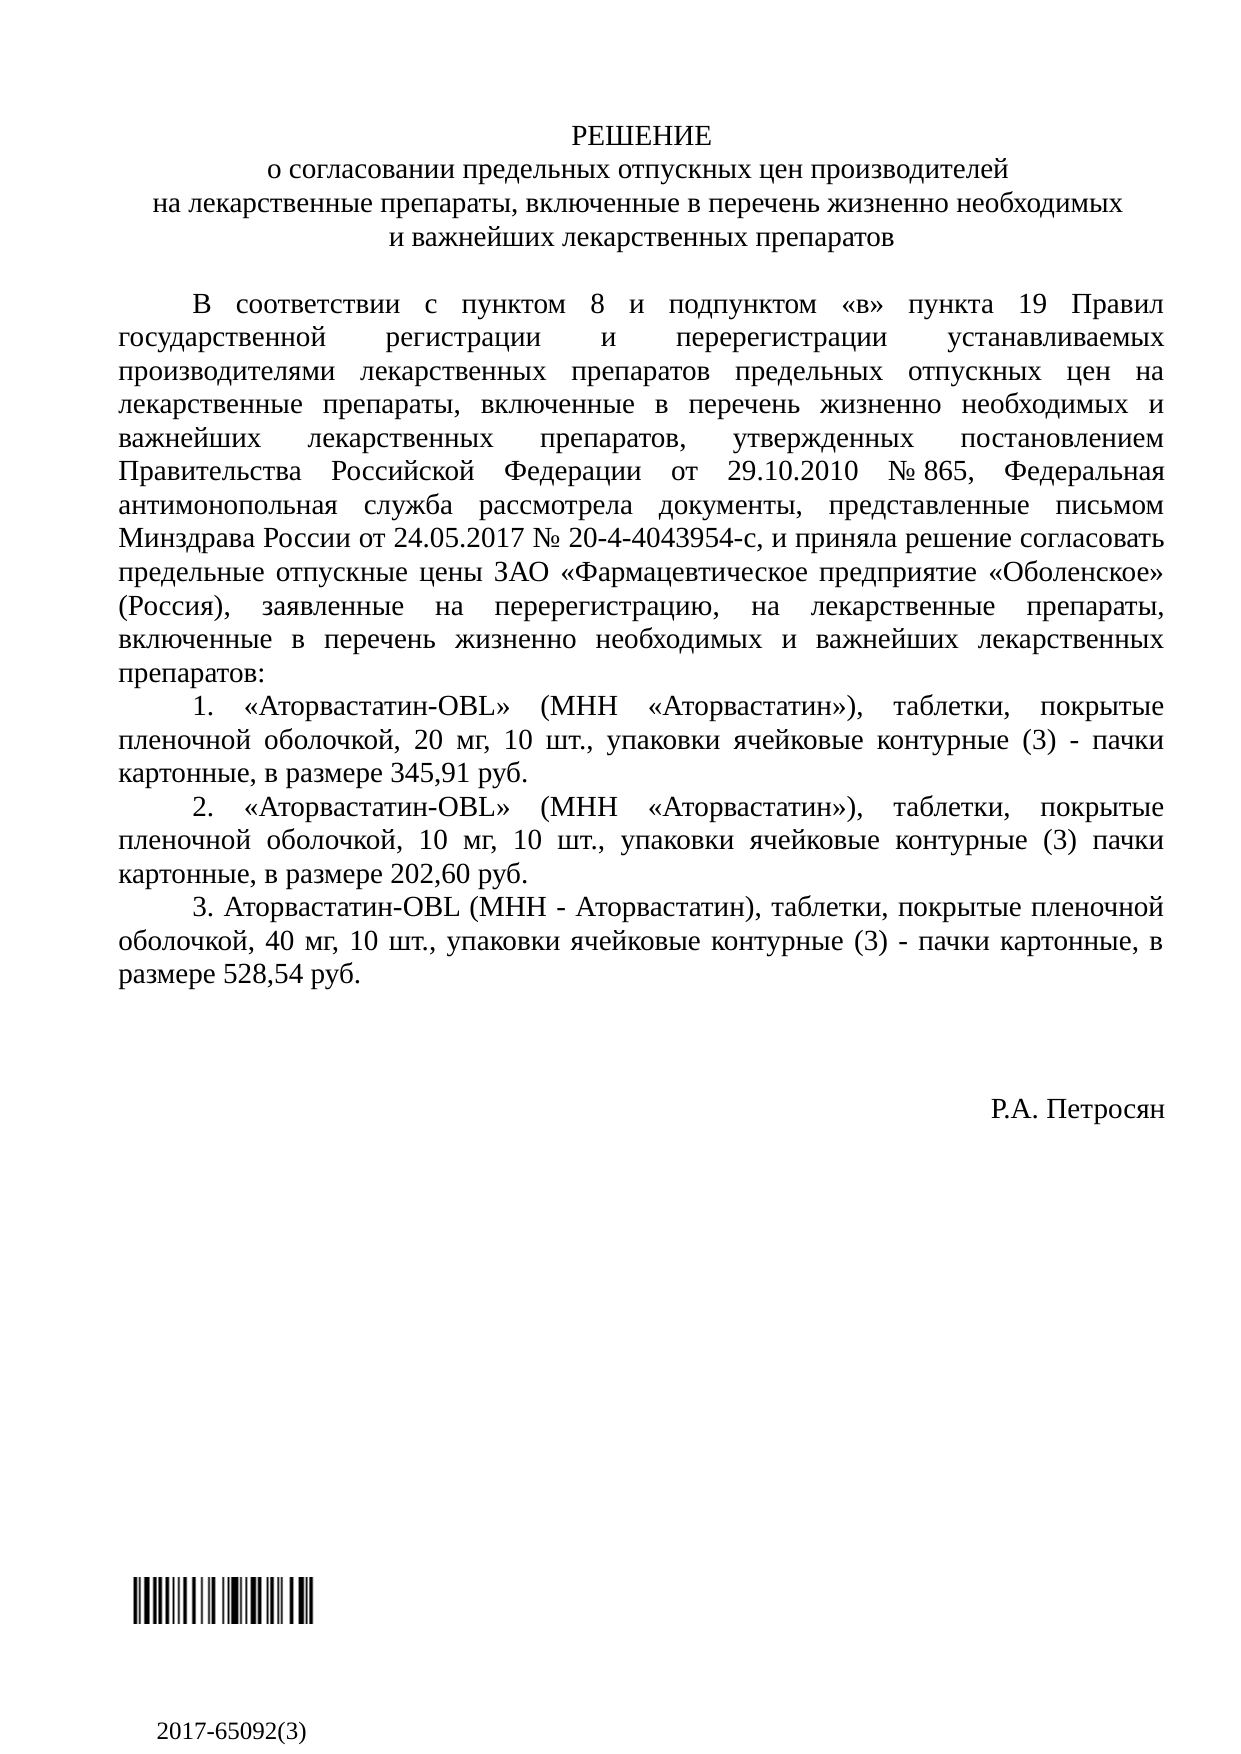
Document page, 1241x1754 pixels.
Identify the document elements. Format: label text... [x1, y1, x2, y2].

text В соответствии с пунктом 8 и подпунктом «в» пункта 19 Правил государственной регистрации и перерегистрации устанавливаемых производителями лекарственных препаратов предельных отпускных цен на лекарственные препараты, включенные в перечень жизненно необходимых и важнейших лекарственных препаратов, утвержденных постановлением Правительства Российской Федерации от 29.10.2010 № 865, Федеральная антимонопольная служба рассмотрела документы, представленные письмом Минздрава России от 24.05.2017 № 20-4-4043954-с, и приняла решение согласовать предельные отпускные цены ЗАО «Фармацевтическое предприятие «Оболенское» (Россия), заявленные на перерегистрацию, на лекарственные препараты, включенные в перечень жизненно необходимых и важнейших лекарственных препаратов: [118, 286, 1165, 688]
text 3. Аторвастатин-OBL (МНН - Аторвастатин), таблетки, покрытые пленочной оболочкой, 40 мг, 10 шт., упаковки ячейковые контурные (3) - пачки картонные, в размере 528,54 руб. [118, 889, 1165, 990]
text и важнейших лекарственных препаратов [118, 219, 1165, 252]
picture [118, 1577, 331, 1624]
text 1. «Аторвастатин-OBL» (МНН «Аторвастатин»), таблетки, покрытые пленочной оболочкой, 20 мг, 10 шт., упаковки ячейковые контурные (3) - пачки картонные, в размере 345,91 руб. [118, 688, 1165, 789]
text на лекарственные препараты, включенные в перечень жизненно необходимых [118, 185, 1165, 219]
text Р.А. Петросян [118, 1091, 1165, 1124]
text 2. «Аторвастатин-OBL» (МНН «Аторвастатин»), таблетки, покрытые пленочной оболочкой, 10 мг, 10 шт., упаковки ячейковые контурные (3) пачки картонные, в размере 202,60 руб. [118, 789, 1165, 889]
text о согласовании предельных отпускных цен производителей [118, 152, 1165, 185]
text РЕШЕНИЕ [118, 118, 1165, 152]
